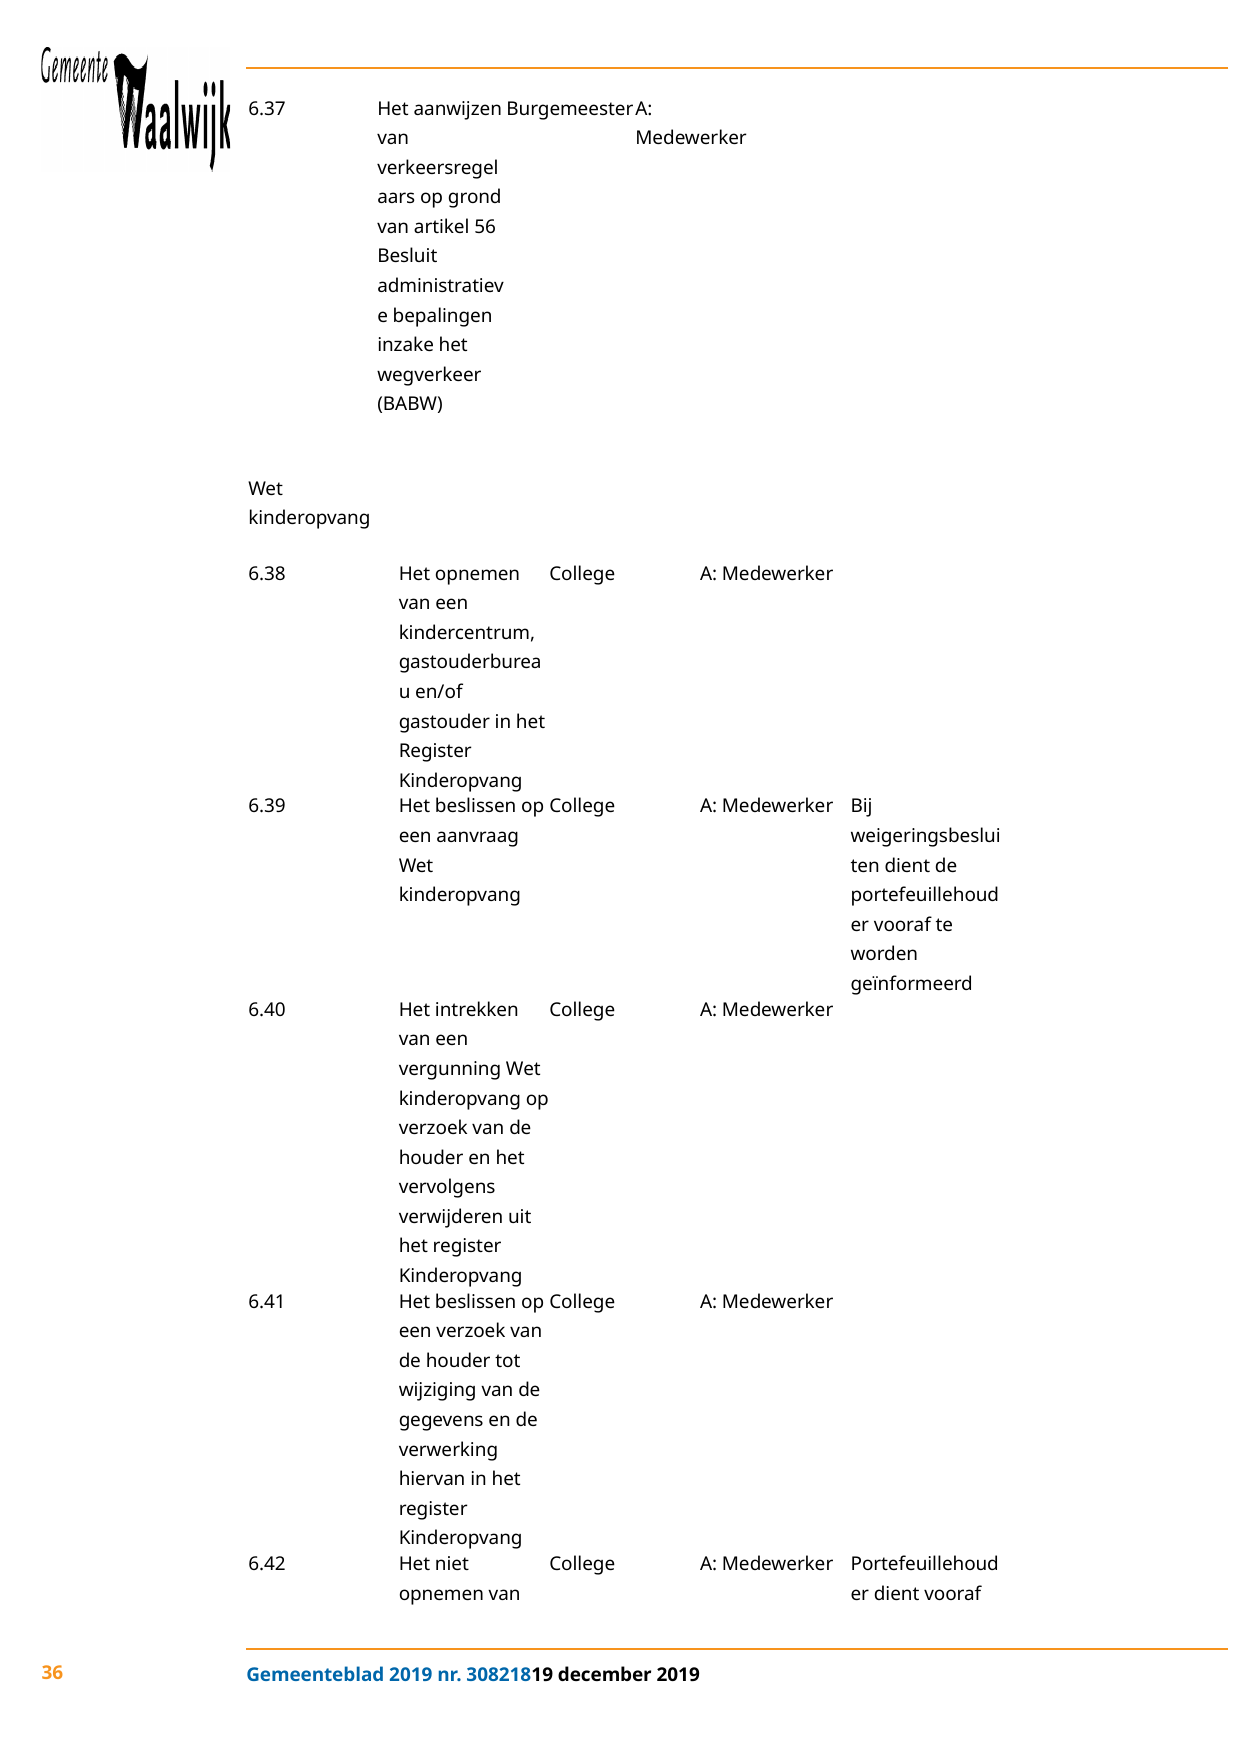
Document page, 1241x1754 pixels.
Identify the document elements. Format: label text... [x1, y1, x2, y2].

table_cell [764, 95, 893, 416]
table_cell Portefeuillehouder dient vooraf [850, 1550, 1001, 1606]
picture [41, 47, 231, 172]
table_cell 6.37 [248, 95, 377, 416]
table_cell Bij weigeringsbesluiten dient de portefeuillehouder vooraf te worden geïnformeerd [850, 793, 1001, 996]
table_cell [1001, 996, 1152, 1288]
table_cell Het opnemen van een kindercentrum, gastouderbureau en/of gastouder in het Register Kinderopvang [399, 560, 549, 793]
table_cell 6.42 [248, 1550, 398, 1606]
table_cell College [549, 1288, 700, 1550]
table_cell College [549, 560, 700, 793]
table_cell [377, 416, 506, 442]
table_cell [1001, 560, 1152, 793]
table_cell [1001, 793, 1152, 996]
table_cell A: Medewerker [635, 95, 764, 416]
table_cell A: Medewerker [700, 1550, 850, 1606]
table_cell [850, 996, 1001, 1288]
table_header [399, 475, 549, 560]
table_cell College [549, 793, 700, 996]
table_cell Burgemeester [506, 95, 635, 416]
table_cell A: Medewerker [700, 560, 850, 793]
table_cell College [549, 1550, 700, 1606]
table_cell [635, 416, 764, 442]
table_cell 6.39 [248, 793, 398, 996]
table_cell [764, 416, 893, 442]
table_cell [1023, 416, 1152, 442]
table_cell Het beslissen op een verzoek van de houder tot wijziging van de gegevens en de verwerking hiervan in het register Kinderopvang [399, 1288, 549, 1550]
table_cell A: Medewerker [700, 996, 850, 1288]
table_cell [248, 416, 377, 442]
table_cell [506, 416, 635, 442]
table_cell A: Medewerker [700, 1288, 850, 1550]
table_cell [1001, 1288, 1152, 1550]
table_cell [894, 416, 1022, 442]
table_cell Het niet opnemen van [399, 1550, 549, 1606]
table_cell A: Medewerker [700, 793, 850, 996]
table_cell Het intrekken van een vergunning Wet kinderopvang op verzoek van de houder en het vervolgens verwijderen uit het register Kinderopvang [399, 996, 549, 1288]
table_cell [850, 1288, 1001, 1550]
table_cell [850, 560, 1001, 793]
table_cell 6.38 [248, 560, 398, 793]
table_cell Het beslissen op een aanvraag Wet kinderopvang [399, 793, 549, 996]
table_cell [1001, 1550, 1152, 1606]
table_cell College [549, 996, 700, 1288]
table_cell 6.40 [248, 996, 398, 1288]
table_header Wet kinderopvang [248, 475, 398, 560]
table_cell 6.41 [248, 1288, 398, 1550]
table_cell Het aanwijzen van verkeersregelaars op grond van artikel 56 Besluit administratieve bepalingen inzake het wegverkeer (BABW) [377, 95, 506, 416]
